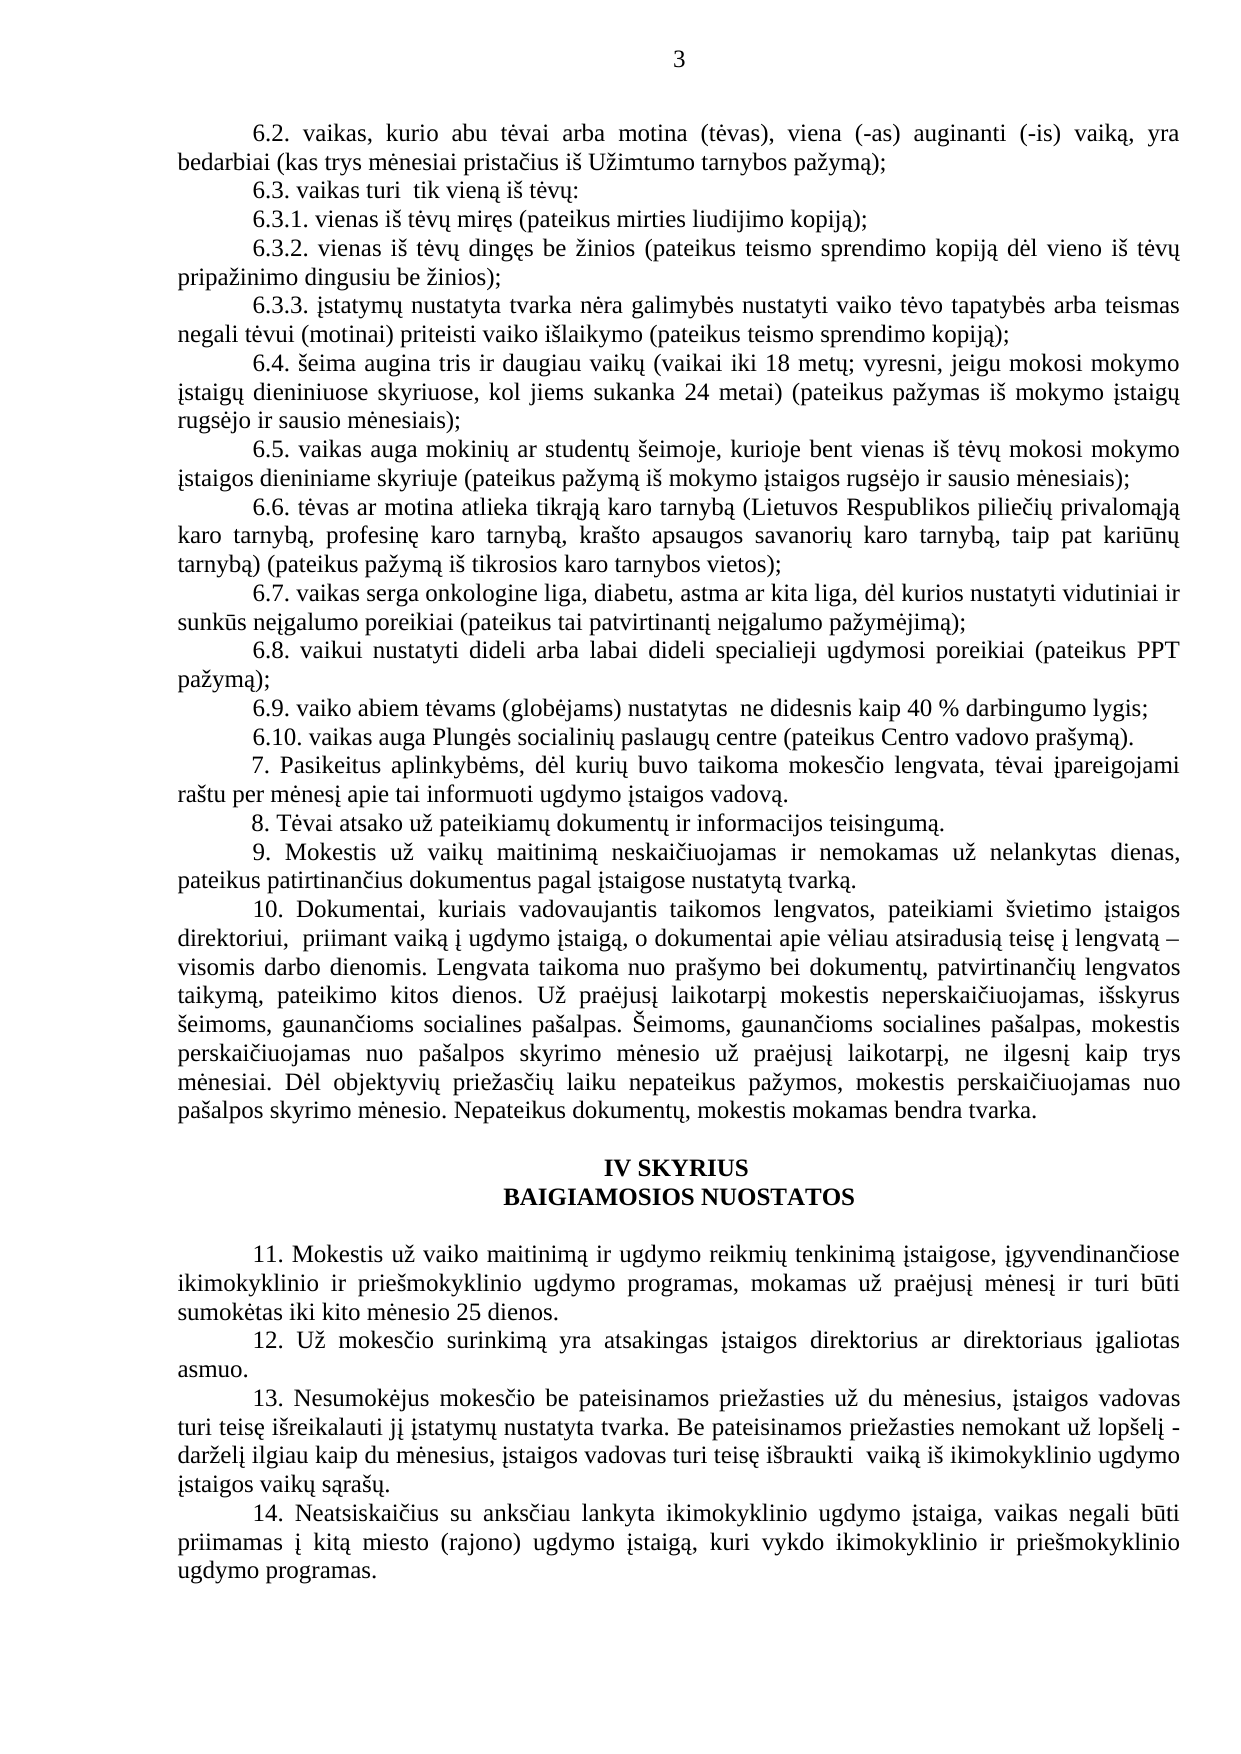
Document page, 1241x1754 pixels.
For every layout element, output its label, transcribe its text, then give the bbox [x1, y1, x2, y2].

text 6.3.1. vienas iš tėvų miręs (pateikus mirties liudijimo kopiją); [177, 204, 1181, 233]
text 14. Neatsiskaičius su anksčiau lankyta ikimokyklinio ugdymo įstaiga, vaikas negali būti priimamas į kitą miesto (rajono) ugdymo įstaigą, kuri vykdo ikimokyklinio ir priešmokyklinio ugdymo programas. [177, 1498, 1181, 1584]
text IV SKYRIUS [177, 1153, 1181, 1182]
text 6.7. vaikas serga onkologine liga, diabetu, astma ar kita liga, dėl kurios nustatyti vidutiniai ir sunkūs neįgalumo poreikiai (pateikus tai patvirtinantį neįgalumo pažymėjimą); [177, 578, 1181, 636]
text 9. Mokestis už vaikų maitinimą neskaičiuojamas ir nemokamas už nelankytas dienas, pateikus patirtinančius dokumentus pagal įstaigose nustatytą tvarką. [177, 837, 1181, 894]
text 6.3.3. įstatymų nustatyta tvarka nėra galimybės nustatyti vaiko tėvo tapatybės arba teismas negali tėvui (motinai) priteisti vaiko išlaikymo (pateikus teismo sprendimo kopiją); [177, 291, 1181, 348]
text 6.6. tėvas ar motina atlieka tikrąją karo tarnybą (Lietuvos Respublikos piliečių privalomąją karo tarnybą, profesinę karo tarnybą, krašto apsaugos savanorių karo tarnybą, taip pat kariūnų tarnybą) (pateikus pažymą iš tikrosios karo tarnybos vietos); [177, 492, 1181, 578]
text 6.3. vaikas turi tik vieną iš tėvų: [177, 176, 1181, 204]
text 6.10. vaikas auga Plungės socialinių paslaugų centre (pateikus Centro vadovo prašymą). [177, 722, 1181, 751]
text 6.3.2. vienas iš tėvų dingęs be žinios (pateikus teismo sprendimo kopiją dėl vieno iš tėvų pripažinimo dingusiu be žinios); [177, 233, 1181, 291]
text 6.9. vaiko abiem tėvams (globėjams) nustatytas ne didesnis kaip 40 % darbingumo lygis; [177, 693, 1181, 722]
text BAIGIAMOSIOS NUOSTATOS [177, 1182, 1181, 1211]
text 6.2. vaikas, kurio abu tėvai arba motina (tėvas), viena (-as) auginanti (-is) vaiką, yra bedarbiai (kas trys mėnesiai pristačius iš Užimtumo tarnybos pažymą); [177, 118, 1181, 176]
text 8. Tėvai atsako už pateikiamų dokumentų ir informacijos teisingumą. [177, 808, 1181, 837]
text 11. Mokestis už vaiko maitinimą ir ugdymo reikmių tenkinimą įstaigose, įgyvendinančiose ikimokyklinio ir priešmokyklinio ugdymo programas, mokamas už praėjusį mėnesį ir turi būti sumokėtas iki kito mėnesio 25 dienos. [177, 1239, 1181, 1326]
text 6.4. šeima augina tris ir daugiau vaikų (vaikai iki 18 metų; vyresni, jeigu mokosi mokymo įstaigų dieniniuose skyriuose, kol jiems sukanka 24 metai) (pateikus pažymas iš mokymo įstaigų rugsėjo ir sausio mėnesiais); [177, 348, 1181, 434]
text 6.5. vaikas auga mokinių ar studentų šeimoje, kurioje bent vienas iš tėvų mokosi mokymo įstaigos dieniniame skyriuje (pateikus pažymą iš mokymo įstaigos rugsėjo ir sausio mėnesiais); [177, 434, 1181, 492]
text 12. Už mokesčio surinkimą yra atsakingas įstaigos direktorius ar direktoriaus įgaliotas asmuo. [177, 1326, 1181, 1383]
text 10. Dokumentai, kuriais vadovaujantis taikomos lengvatos, pateikiami švietimo įstaigos direktoriui, priimant vaiką į ugdymo įstaigą, o dokumentai apie vėliau atsiradusią teisę į lengvatą – visomis darbo dienomis. Lengvata taikoma nuo prašymo bei dokumentų, patvirtinančių lengvatos taikymą, pateikimo kitos dienos. už praėjusį laikotarpį mokestis neperskaičiuojamas, išskyrus šeimoms, gaunančioms socialines pašalpas. Šeimoms, gaunančioms socialines pašalpas, mokestis perskaičiuojamas nuo pašalpos skyrimo mėnesio už praėjusį laikotarpį, ne ilgesnį kaip trys mėnesiai. Dėl objektyvių priežasčių laiku nepateikus pažymos, mokestis perskaičiuojamas nuo pašalpos skyrimo mėnesio. Nepateikus dokumentų, mokestis mokamas bendra tvarka. [177, 894, 1181, 1124]
text 7. Pasikeitus aplinkybėms, dėl kurių buvo taikoma mokesčio lengvata, tėvai įpareigojami raštu per mėnesį apie tai informuoti ugdymo įstaigos vadovą. [177, 751, 1181, 808]
text 13. Nesumokėjus mokesčio be pateisinamos priežasties už du mėnesius, įstaigos vadovas turi teisę išreikalauti jį įstatymų nustatyta tvarka. Be pateisinamos priežasties nemokant už lopšelį -darželį ilgiau kaip du mėnesius, įstaigos vadovas turi teisę išbraukti vaiką iš ikimokyklinio ugdymo įstaigos vaikų sąrašų. [177, 1383, 1181, 1498]
text 6.8. vaikui nustatyti dideli arba labai dideli specialieji ugdymosi poreikiai (pateikus PPT pažymą); [177, 636, 1181, 693]
